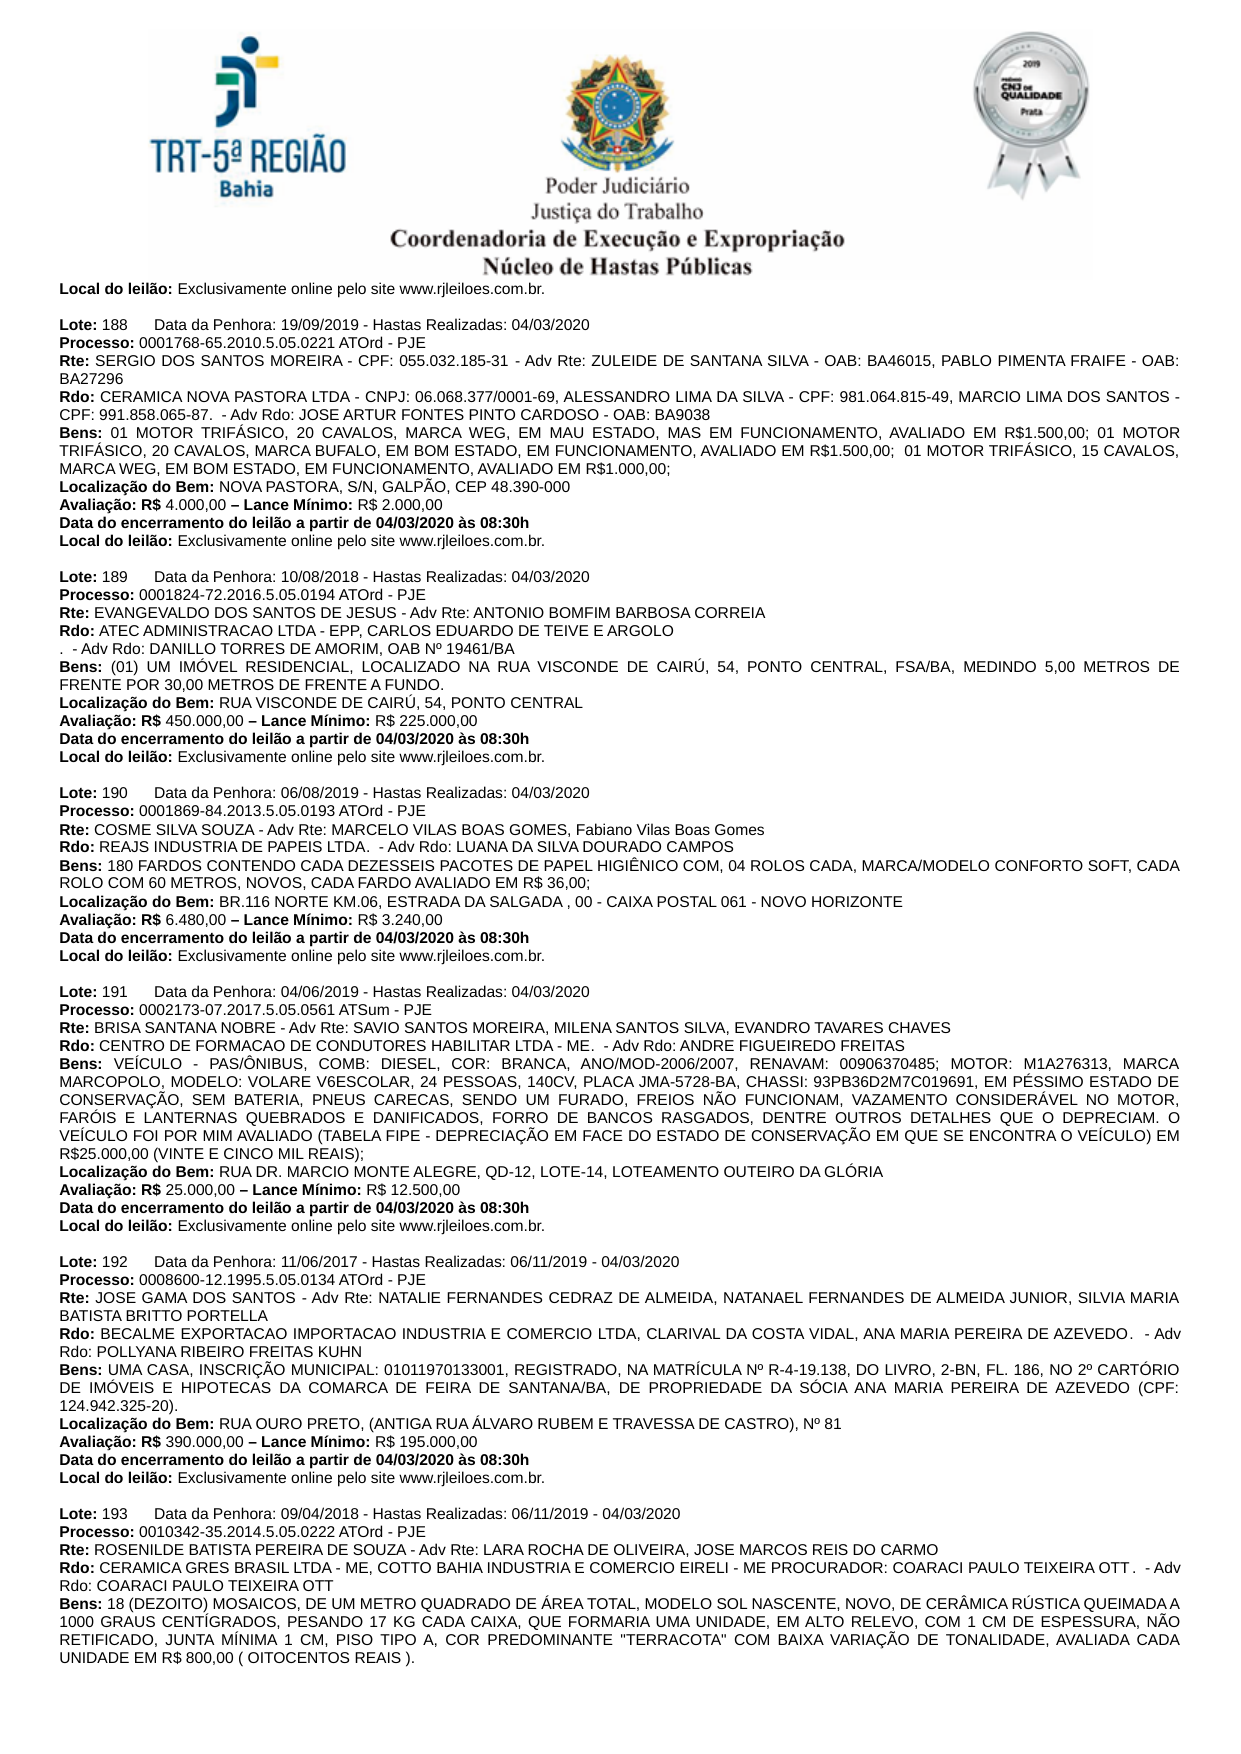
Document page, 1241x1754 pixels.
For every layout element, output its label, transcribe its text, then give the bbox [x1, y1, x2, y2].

text Lote: 191 Data da Penhora: 04/06/2019 - Hastas Realizadas: 04/03/2020 [59, 982, 1181, 1000]
text Localização do Bem: BR.116 NORTE KM.06, ESTRADA DA SALGADA , 00 - CAIXA POSTAL 061 - NOVO HORIZONTE [59, 892, 1181, 910]
text Bens: 18 (DEZOITO) MOSAICOS, DE UM METRO QUADRADO DE ÁREA TOTAL, MODELO SOL NASCENTE, NOVO, DE CERÂMICA RÚSTICA QUEIMADA A 1000 GRAUS CENTÍGRADOS, PESANDO 17 KG CADA CAIXA, QUE FORMARIA UMA UNIDADE, EM ALTO RELEVO, COM 1 CM DE ESPESSURA, NÃO RETIFICADO, JUNTA MÍNIMA 1 CM, PISO TIPO A, COR PREDOMINANTE "TERRACOTA" COM BAIXA VARIAÇÃO DE TONALIDADE, AVALIADA CADA UNIDADE EM R$ 800,00 ( OITOCENTOS REAIS ). [59, 1595, 1181, 1667]
text Lote: 190 Data da Penhora: 06/08/2019 - Hastas Realizadas: 04/03/2020 [59, 784, 1181, 802]
text Lote: 189 Data da Penhora: 10/08/2018 - Hastas Realizadas: 04/03/2020 [59, 568, 1181, 586]
text Rdo: REAJS INDUSTRIA DE PAPEIS LTDA. - Adv Rdo: LUANA DA SILVA DOURADO CAMPOS [59, 838, 1181, 856]
text . - Adv Rdo: DANILLO TORRES DE AMORIM, OAB Nº 19461/BA [59, 640, 1181, 658]
text Local do leilão: Exclusivamente online pelo site www.rjleiloes.com.br. [59, 1469, 1181, 1487]
text Avaliação: R$ 390.000,00 – Lance Mínimo: R$ 195.000,00 [59, 1433, 1181, 1451]
text Processo: 0001768-65.2010.5.05.0221 ATOrd - PJE [59, 334, 1181, 352]
text Rdo: ATEC ADMINISTRACAO LTDA - EPP, CARLOS EDUARDO DE TEIVE E ARGOLO [59, 622, 1181, 640]
text Localização do Bem: RUA OURO PRETO, (ANTIGA RUA ÁLVARO RUBEM E TRAVESSA DE CASTRO), Nº 81 [59, 1415, 1181, 1433]
text Bens: (01) UM IMÓVEL RESIDENCIAL, LOCALIZADO NA RUA VISCONDE DE CAIRÚ, 54, PONTO CENTRAL, FSA/BA, MEDINDO 5,00 METROS DE FRENTE POR 30,00 METROS DE FRENTE A FUNDO. [59, 658, 1181, 694]
text Rte: EVANGEVALDO DOS SANTOS DE JESUS - Adv Rte: ANTONIO BOMFIM BARBOSA CORREIA [59, 604, 1181, 622]
text Rte: BRISA SANTANA NOBRE - Adv Rte: SAVIO SANTOS MOREIRA, MILENA SANTOS SILVA, EVANDRO TAVARES CHAVES [59, 1018, 1181, 1036]
text Local do leilão: Exclusivamente online pelo site www.rjleiloes.com.br. [59, 946, 1181, 964]
text Processo: 0008600-12.1995.5.05.0134 ATOrd - PJE [59, 1271, 1181, 1289]
text Local do leilão: Exclusivamente online pelo site www.rjleiloes.com.br. [59, 532, 1181, 550]
text Rte: ROSENILDE BATISTA PEREIRA DE SOUZA - Adv Rte: LARA ROCHA DE OLIVEIRA, JOSE MARCOS REIS DO CARMO [59, 1541, 1181, 1559]
text Data do encerramento do leilão a partir de 04/03/2020 às 08:30h [59, 730, 1181, 748]
text Local do leilão: Exclusivamente online pelo site www.rjleiloes.com.br. [59, 1217, 1181, 1235]
text Lote: 192 Data da Penhora: 11/06/2017 - Hastas Realizadas: 06/11/2019 - 04/03/2020 [59, 1253, 1181, 1271]
text Bens: 180 FARDOS CONTENDO CADA DEZESSEIS PACOTES DE PAPEL HIGIÊNICO COM, 04 ROLOS CADA, MARCA/MODELO CONFORTO SOFT, CADA ROLO COM 60 METROS, NOVOS, CADA FARDO AVALIADO EM R$ 36,00; [59, 856, 1181, 892]
text Avaliação: R$ 450.000,00 – Lance Mínimo: R$ 225.000,00 [59, 712, 1181, 730]
text Bens: 01 MOTOR TRIFÁSICO, 20 CAVALOS, MARCA WEG, EM MAU ESTADO, MAS EM FUNCIONAMENTO, AVALIADO EM R$1.500,00; 01 MOTOR TRIFÁSICO, 20 CAVALOS, MARCA BUFALO, EM BOM ESTADO, EM FUNCIONAMENTO, AVALIADO EM R$1.500,00; 01 MOTOR TRIFÁSICO, 15 CAVALOS, MARCA WEG, EM BOM ESTADO, EM FUNCIONAMENTO, AVALIADO EM R$1.000,00; [59, 424, 1181, 478]
text Data do encerramento do leilão a partir de 04/03/2020 às 08:30h [59, 1451, 1181, 1469]
text Data do encerramento do leilão a partir de 04/03/2020 às 08:30h [59, 514, 1181, 532]
text Rdo: BECALME EXPORTACAO IMPORTACAO INDUSTRIA E COMERCIO LTDA, CLARIVAL DA COSTA VIDAL, ANA MARIA PEREIRA DE AZEVEDO. - Adv Rdo: POLLYANA RIBEIRO FREITAS KUHN [59, 1325, 1181, 1361]
text Bens: VEÍCULO - PAS/ÔNIBUS, COMB: DIESEL, COR: BRANCA, ANO/MOD-2006/2007, RENAVAM: 00906370485; MOTOR: M1A276313, MARCA MARCOPOLO, MODELO: VOLARE V6ESCOLAR, 24 PESSOAS, 140CV, PLACA JMA-5728-BA, CHASSI: 93PB36D2M7C019691, EM PÉSSIMO ESTADO DE CONSERVAÇÃO, SEM BATERIA, PNEUS CARECAS, SENDO UM FURADO, FREIOS NÃO FUNCIONAM, VAZAMENTO CONSIDERÁVEL NO MOTOR, FARÓIS E LANTERNAS QUEBRADOS E DANIFICADOS, FORRO DE BANCOS RASGADOS, DENTRE OUTROS DETALHES QUE O DEPRECIAM. O VEÍCULO FOI POR MIM AVALIADO (TABELA FIPE - DEPRECIAÇÃO EM FACE DO ESTADO DE CONSERVAÇÃO EM QUE SE ENCONTRA O VEÍCULO) EM R$25.000,00 (VINTE E CINCO MIL REAIS); [59, 1054, 1181, 1163]
text Local do leilão: Exclusivamente online pelo site www.rjleiloes.com.br. [59, 279, 1181, 298]
text Rte: SERGIO DOS SANTOS MOREIRA - CPF: 055.032.185-31 - Adv Rte: ZULEIDE DE SANTANA SILVA - OAB: BA46015, PABLO PIMENTA FRAIFE - OAB: BA27296 [59, 352, 1181, 388]
text Localização do Bem: RUA DR. MARCIO MONTE ALEGRE, QD-12, LOTE-14, LOTEAMENTO OUTEIRO DA GLÓRIA [59, 1163, 1181, 1181]
text Processo: 0002173-07.2017.5.05.0561 ATSum - PJE [59, 1000, 1181, 1018]
text Avaliação: R$ 25.000,00 – Lance Mínimo: R$ 12.500,00 [59, 1181, 1181, 1199]
text Localização do Bem: RUA VISCONDE DE CAIRÚ, 54, PONTO CENTRAL [59, 694, 1181, 712]
text Rdo: CERAMICA NOVA PASTORA LTDA - CNPJ: 06.068.377/0001-69, ALESSANDRO LIMA DA SILVA - CPF: 981.064.815-49, MARCIO LIMA DOS SANTOS - CPF: 991.858.065-87. - Adv Rdo: JOSE ARTUR FONTES PINTO CARDOSO - OAB: BA9038 [59, 388, 1181, 424]
text Rte: JOSE GAMA DOS SANTOS - Adv Rte: NATALIE FERNANDES CEDRAZ DE ALMEIDA, NATANAEL FERNANDES DE ALMEIDA JUNIOR, SILVIA MARIA BATISTA BRITTO PORTELLA [59, 1289, 1181, 1325]
text Rte: COSME SILVA SOUZA - Adv Rte: MARCELO VILAS BOAS GOMES, Fabiano Vilas Boas Gomes [59, 820, 1181, 838]
text Rdo: CENTRO DE FORMACAO DE CONDUTORES HABILITAR LTDA - ME. - Adv Rdo: ANDRE FIGUEIREDO FREITAS [59, 1036, 1181, 1054]
picture [147, 29, 1093, 280]
text Lote: 193 Data da Penhora: 09/04/2018 - Hastas Realizadas: 06/11/2019 - 04/03/2020 [59, 1505, 1181, 1523]
text Local do leilão: Exclusivamente online pelo site www.rjleiloes.com.br. [59, 748, 1181, 766]
text Avaliação: R$ 6.480,00 – Lance Mínimo: R$ 3.240,00 [59, 910, 1181, 928]
text Processo: 0010342-35.2014.5.05.0222 ATOrd - PJE [59, 1523, 1181, 1541]
text Bens: UMA CASA, INSCRIÇÃO MUNICIPAL: 01011970133001, REGISTRADO, NA MATRÍCULA Nº R-4-19.138, DO LIVRO, 2-BN, FL. 186, NO 2º CARTÓRIO DE IMÓVEIS E HIPOTECAS DA COMARCA DE FEIRA DE SANTANA/BA, DE PROPRIEDADE DA SÓCIA ANA MARIA PEREIRA DE AZEVEDO (CPF: 124.942.325-20). [59, 1361, 1181, 1415]
text Data do encerramento do leilão a partir de 04/03/2020 às 08:30h [59, 1199, 1181, 1217]
text Processo: 0001869-84.2013.5.05.0193 ATOrd - PJE [59, 802, 1181, 820]
text Localização do Bem: NOVA PASTORA, S/N, GALPÃO, CEP 48.390-000 [59, 478, 1181, 496]
text Lote: 188 Data da Penhora: 19/09/2019 - Hastas Realizadas: 04/03/2020 [59, 316, 1181, 334]
text Avaliação: R$ 4.000,00 – Lance Mínimo: R$ 2.000,00 [59, 496, 1181, 514]
text Processo: 0001824-72.2016.5.05.0194 ATOrd - PJE [59, 586, 1181, 604]
text Data do encerramento do leilão a partir de 04/03/2020 às 08:30h [59, 928, 1181, 946]
text Rdo: CERAMICA GRES BRASIL LTDA - ME, COTTO BAHIA INDUSTRIA E COMERCIO EIRELI - ME PROCURADOR: COARACI PAULO TEIXEIRA OTT. - Adv Rdo: COARACI PAULO TEIXEIRA OTT [59, 1559, 1181, 1595]
